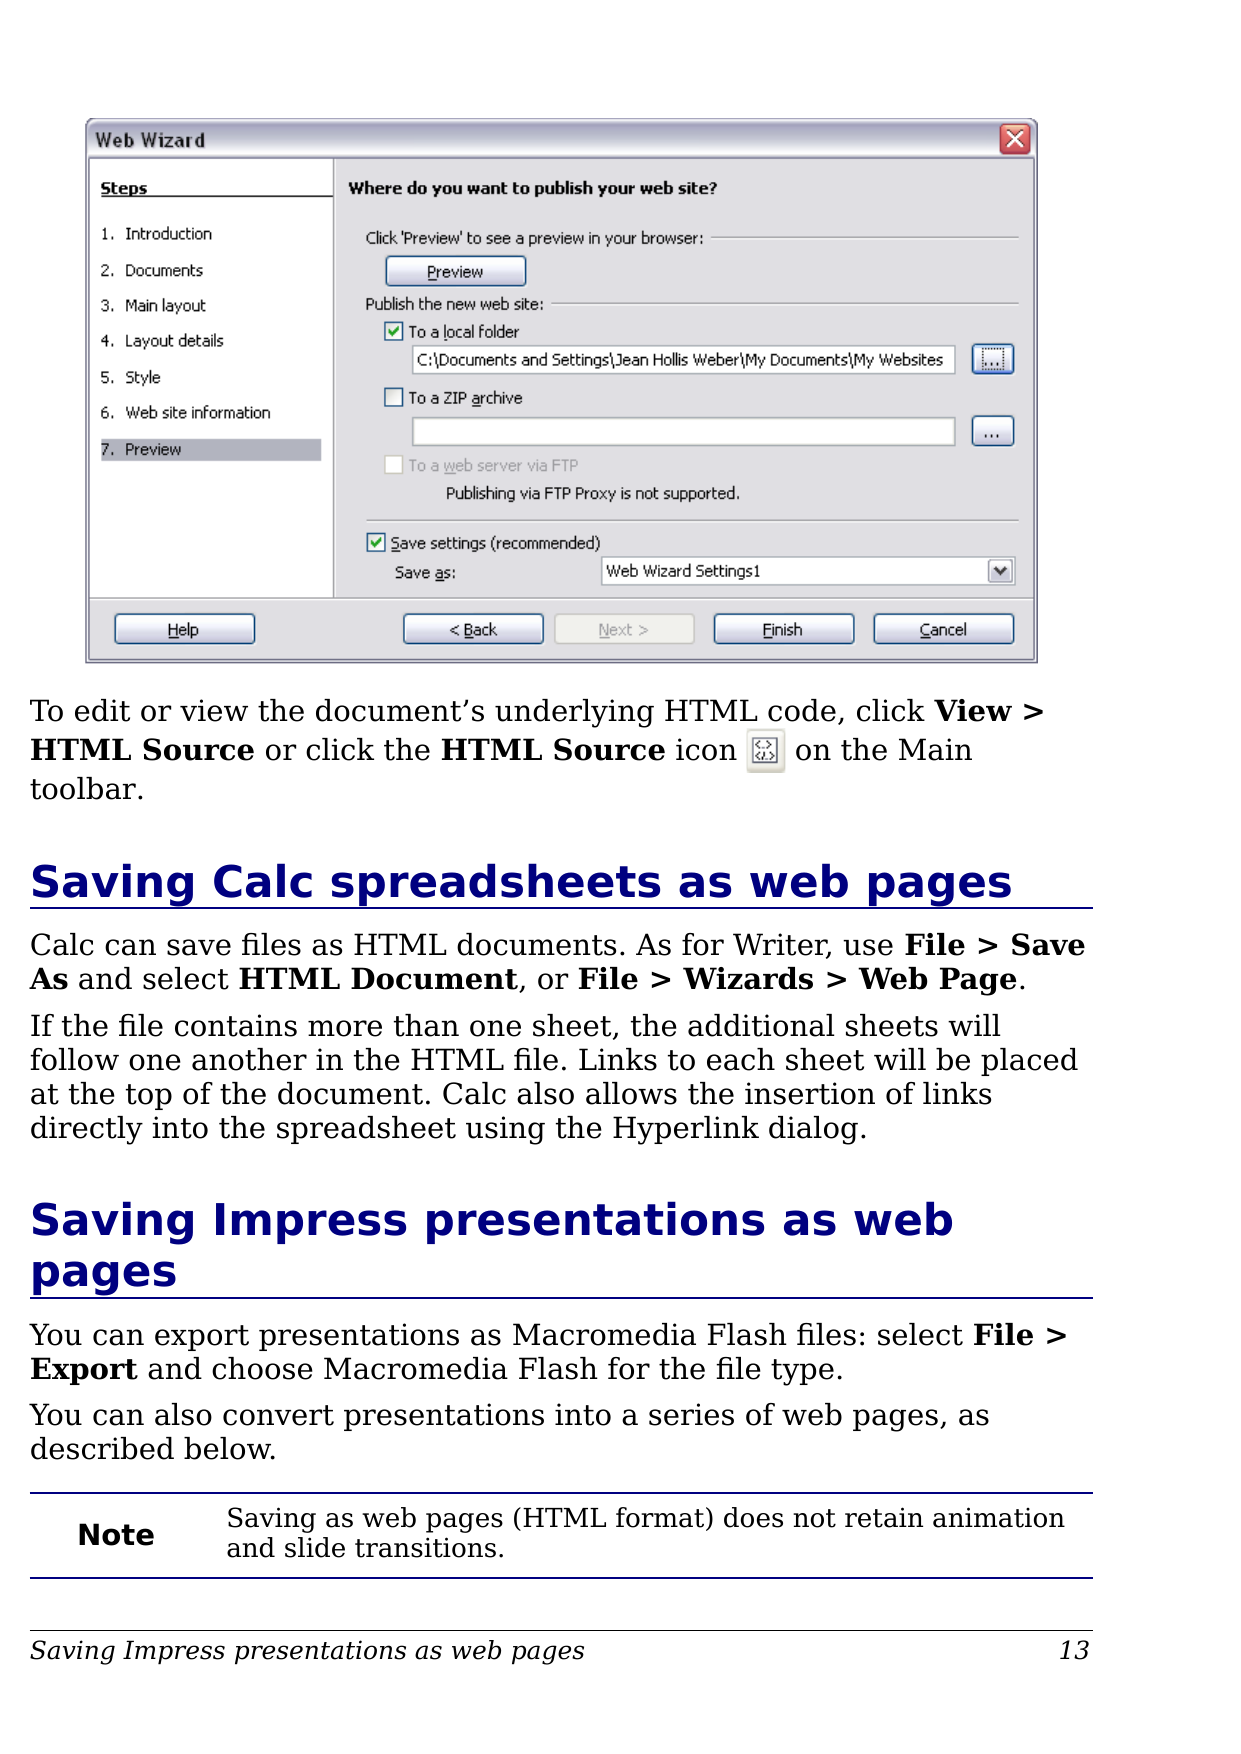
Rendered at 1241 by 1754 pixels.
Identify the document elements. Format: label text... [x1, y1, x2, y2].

subtitle Saving Impress presentations as web pages [29, 1195, 1093, 1299]
table_header Note [30, 1494, 202, 1577]
subtitle Saving Calc spreadsheets as web pages [29, 856, 1093, 909]
text If the file contains more than one sheet, the additional sheets will follow one another in the HTML file. Links to each sheet will be placed at the top of the document. Calc also allows the insertion of links directly into the spreadsheet using the Hyperlink dialog. [29, 1009, 1093, 1145]
picture [84, 118, 1038, 665]
text To edit or view the document’s underlying HTML code, click View > HTML Source or click the HTML Source icon on the Main toolbar. [29, 694, 1093, 806]
text You can also convert presentations into a series of web pages, as described below. [29, 1399, 1093, 1467]
text Calc can save files as HTML documents. As for Writer, use File > Save As and select HTML Document, or File > Wizards > Web Page. [29, 928, 1093, 997]
text You can export presentations as Macromedia Flash files: select File > Export and choose Macromedia Flash for the file type. [29, 1318, 1093, 1386]
table_header Saving as web pages (HTML format) does not retain animation and slide transitions. [203, 1494, 1093, 1577]
picture [746, 728, 786, 773]
